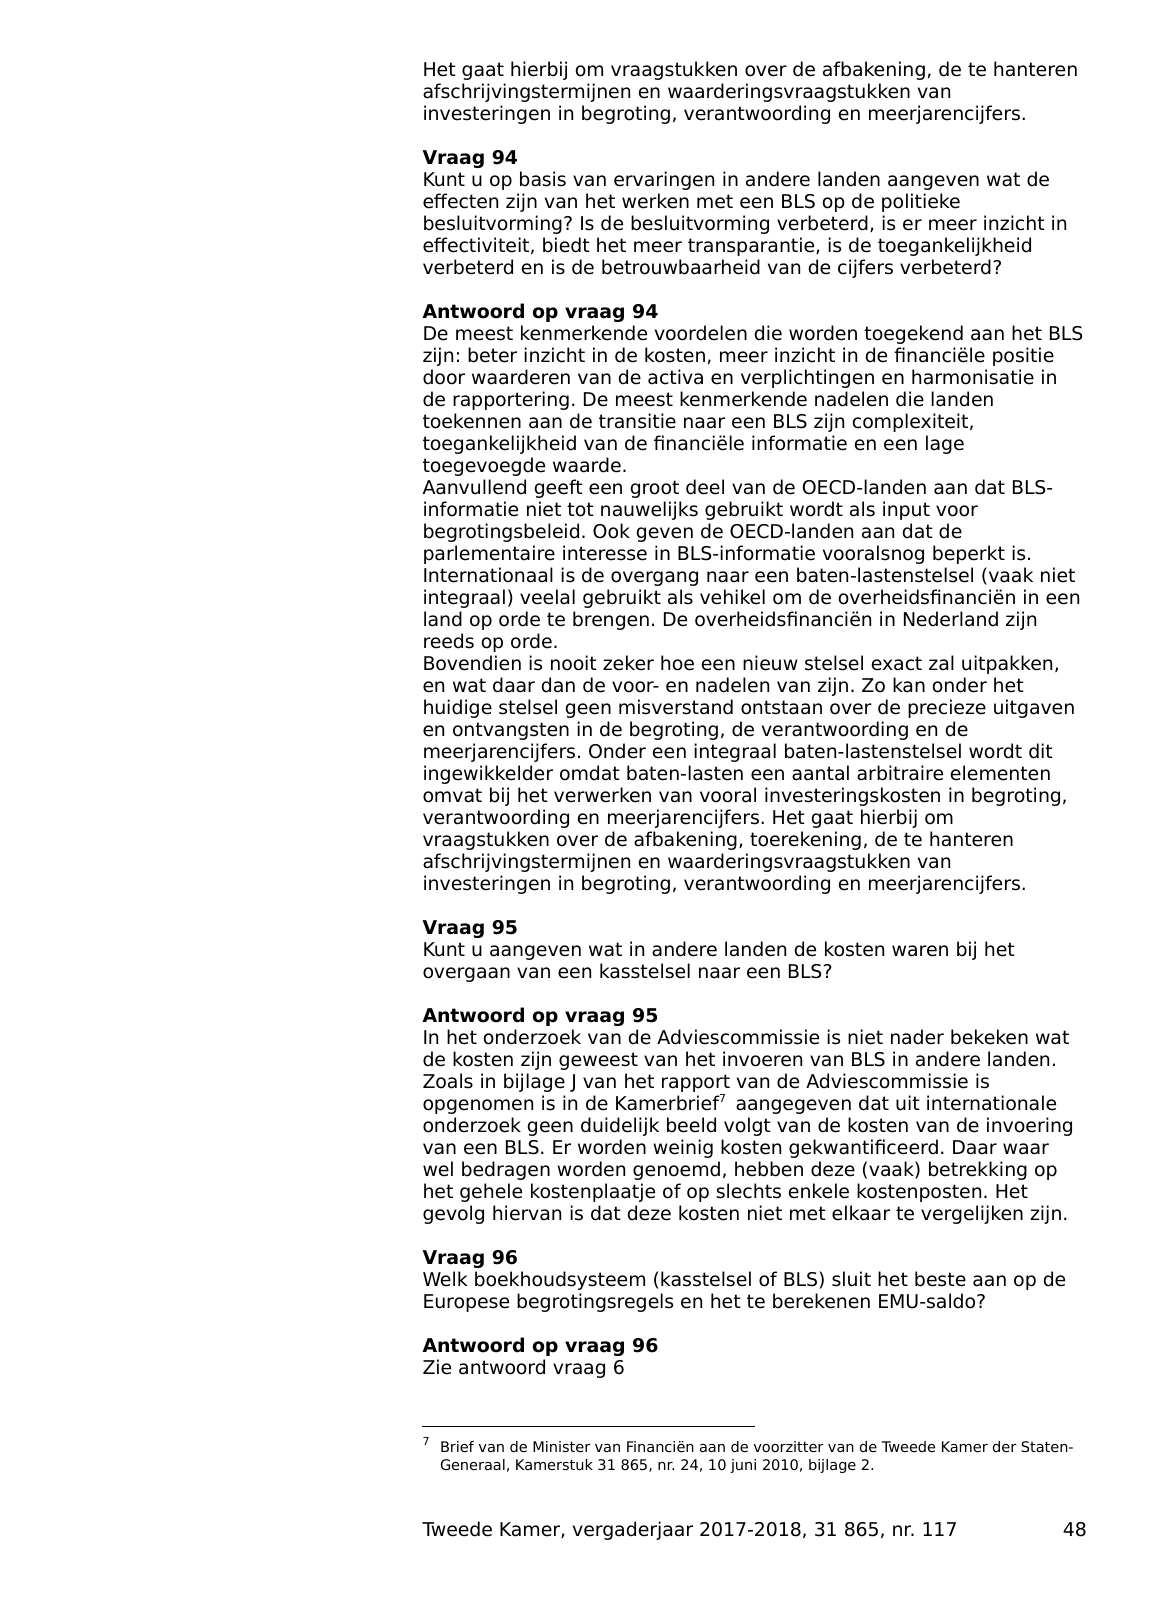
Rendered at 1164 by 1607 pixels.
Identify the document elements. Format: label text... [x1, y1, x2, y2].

text Vraag 94 [422, 147, 1087, 169]
text Zoals in bijlage J van het rapport van de Adviescommissie is opgenomen is in de Kamerbrief aangegeven dat uit internationale onderzoek geen duidelijk beeld volgt van de kosten van de invoering van een BLS. Er worden weinig kosten gekwantificeerd. Daar waar wel bedragen worden genoemd, hebben deze (vaak) betrekking op het gehele kostenplaatje of op slechts enkele kostenposten. Het gevolg hiervan is dat deze kosten niet met elkaar te vergelijken zijn. [422, 1071, 1087, 1225]
text In het onderzoek van de Adviescommissie is niet nader bekeken wat de kosten zijn geweest van het invoeren van BLS in andere landen. [422, 1027, 1087, 1071]
text Vraag 96 [422, 1247, 1087, 1269]
text Aanvullend geeft een groot deel van de OECD-landen aan dat BLS-informatie niet tot nauwelijks gebruikt wordt als input voor begrotingsbeleid. Ook geven de OECD-landen aan dat de parlementaire interesse in BLS-informatie vooralsnog beperkt is. Internationaal is de overgang naar een baten-lastenstelsel (vaak niet integraal) veelal gebruikt als vehikel om de overheidsfinanciën in een land op orde te brengen. De overheidsfinanciën in Nederland zijn reeds op orde. [422, 477, 1087, 653]
text Brief van de Minister van Financiën aan de voorzitter van de Tweede Kamer der Staten-Generaal, Kamerstuk 31 865, nr. 24, 10 juni 2010, bijlage 2. [422, 1435, 1087, 1474]
text Kunt u aangeven wat in andere landen de kosten waren bij het overgaan van een kasstelsel naar een BLS? [422, 939, 1087, 983]
text Vraag 95 [422, 917, 1087, 939]
text Het gaat hierbij om vraagstukken over de afbakening, de te hanteren afschrijvingstermijnen en waarderingsvraagstukken van investeringen in begroting, verantwoording en meerjarencijfers. [422, 59, 1087, 125]
text Zie antwoord vraag 6 [422, 1357, 1087, 1379]
text Antwoord op vraag 96 [422, 1335, 1087, 1357]
text Kunt u op basis van ervaringen in andere landen aangeven wat de effecten zijn van het werken met een BLS op de politieke besluitvorming? Is de besluitvorming verbeterd, is er meer inzicht in effectiviteit, biedt het meer transparantie, is de toegankelijkheid verbeterd en is de betrouwbaarheid van de cijfers verbeterd? [422, 169, 1087, 279]
text Antwoord op vraag 94 [422, 301, 1087, 323]
text De meest kenmerkende voordelen die worden toegekend aan het BLS zijn: beter inzicht in de kosten, meer inzicht in de financiële positie door waarderen van de activa en verplichtingen en harmonisatie in de rapportering. De meest kenmerkende nadelen die landen toekennen aan de transitie naar een BLS zijn complexiteit, toegankelijkheid van de financiële informatie en een lage toegevoegde waarde. [422, 323, 1087, 477]
text Bovendien is nooit zeker hoe een nieuw stelsel exact zal uitpakken, en wat daar dan de voor- en nadelen van zijn. Zo kan onder het huidige stelsel geen misverstand ontstaan over de precieze uitgaven en ontvangsten in de begroting, de verantwoording en de meerjarencijfers. Onder een integraal baten-lastenstelsel wordt dit ingewikkelder omdat baten-lasten een aantal arbitraire elementen omvat bij het verwerken van vooral investeringskosten in begroting, verantwoording en meerjarencijfers. Het gaat hierbij om vraagstukken over de afbakening, toerekening, de te hanteren afschrijvingstermijnen en waarderingsvraagstukken van investeringen in begroting, verantwoording en meerjarencijfers. [422, 653, 1087, 895]
text Antwoord op vraag 95 [422, 1005, 1087, 1027]
text Welk boekhoudsysteem (kasstelsel of BLS) sluit het beste aan op de Europese begrotingsregels en het te berekenen EMU-saldo? [422, 1269, 1087, 1313]
